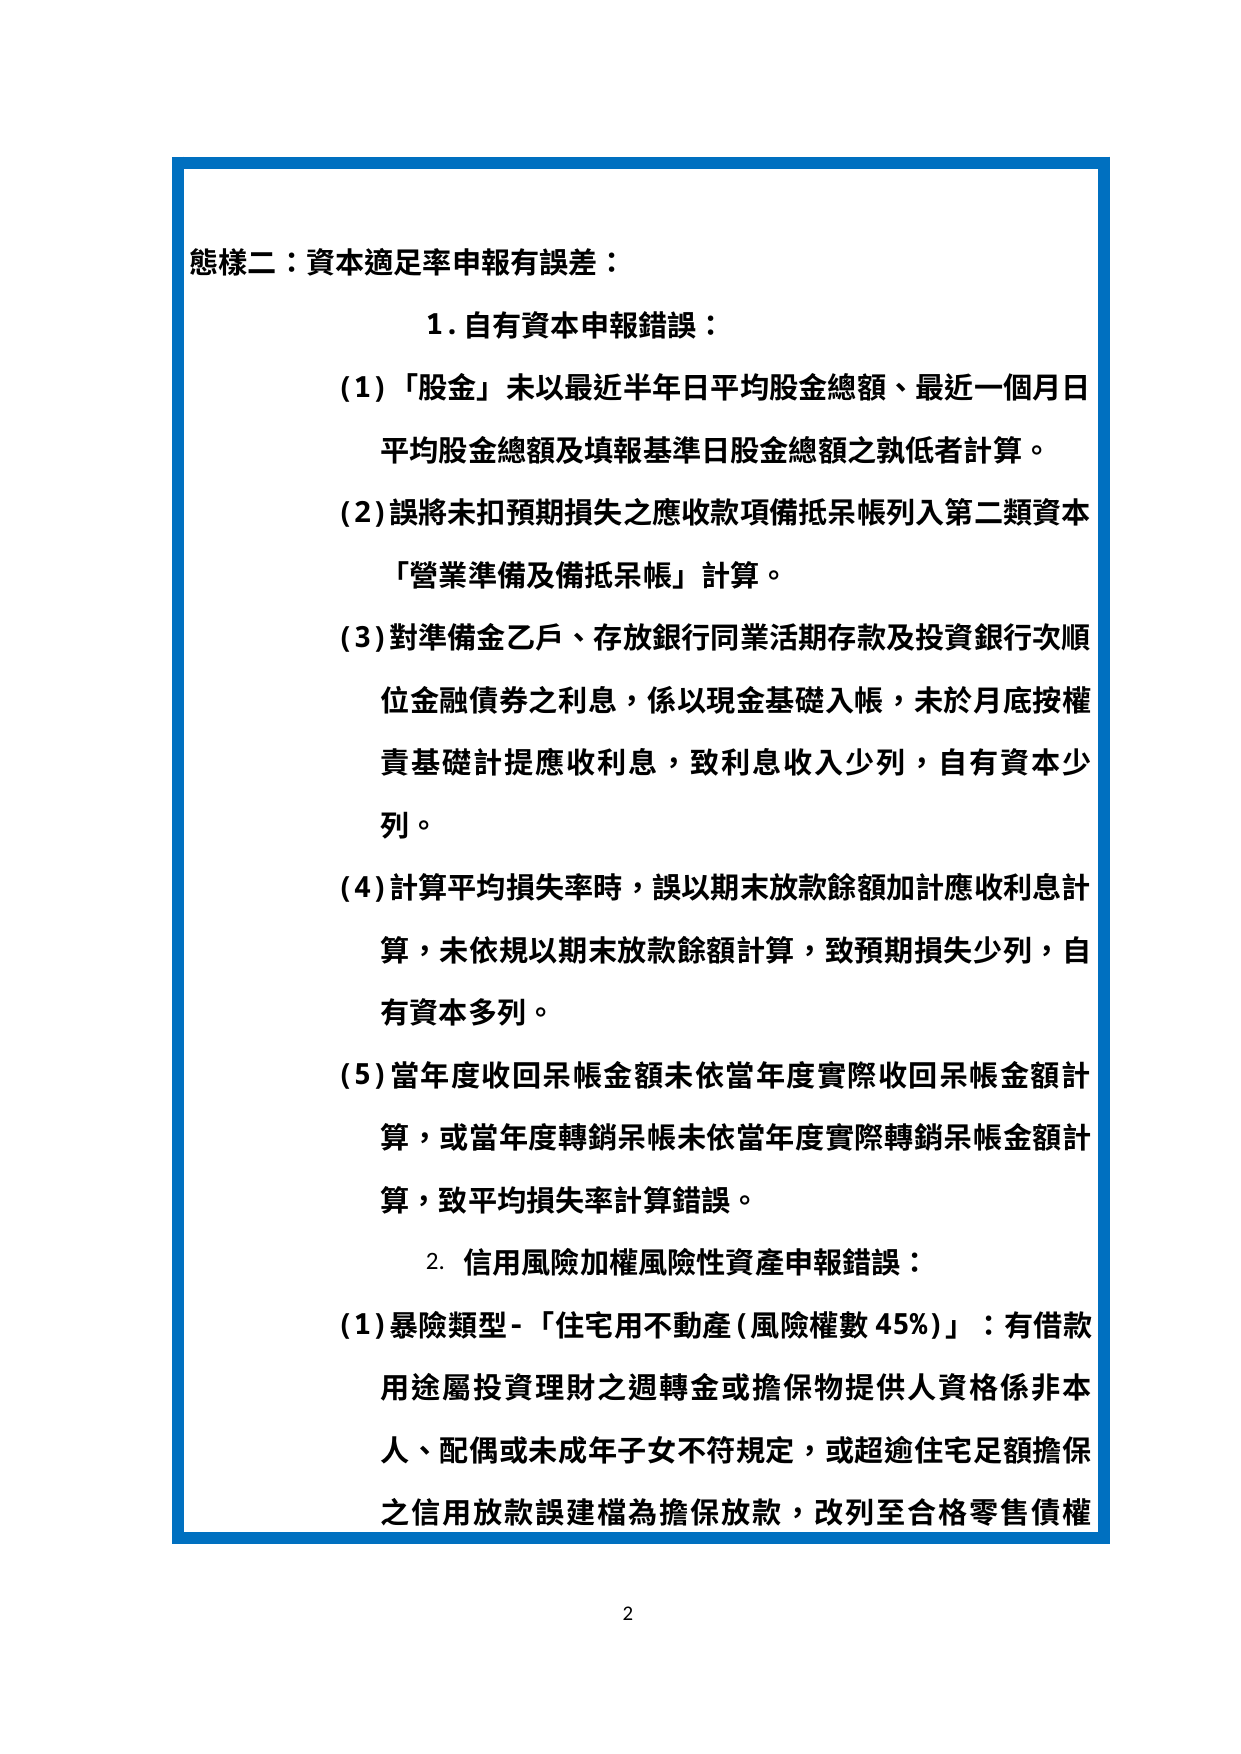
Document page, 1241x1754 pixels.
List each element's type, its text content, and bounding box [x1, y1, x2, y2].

table_header 態樣二：資本適足率申報有誤差： 自有資本申報錯誤： (1)「股金」未以最近半年日平均股金總額、最近一個月日平均股金總額及填報基準日股金總額之孰低者計算。 (2)誤將未扣預期損失之應收款項備抵呆帳列入第二類資本「營業準備及備抵呆帳」計算。 (3)對準備金乙戶、存放銀行同業活期存款及投資銀行次順位金融債券之利息，係以現金基礎入帳，未於月底按權責基礎計提應收利息，致利息收入少列，自有資本少列。 (4)計算平均損失率時，誤以期末放款餘額加計應收利息計算，未依規以期末放款餘額計算，致預期損失少列，自有資本多列。 (5)當年度收回呆帳金額未依當年度實際收回呆帳金額計算，或當年度轉銷呆帳未依當年度實際轉銷呆帳金額計算，致平均損失率計算錯誤。 信用風險加權風險性資產申報錯誤： (1)暴險類型-「住宅用不動產(風險權數45%)」：有借款用途屬投資理財之週轉金或擔保物提供人資格係非本人、配偶或未成年子女不符規定，或超逾住宅足額擔保之信用放款誤建檔為擔保放款，改列至合格零售債權(風險權數75%)或非合格零售債權(風險權數100%)。 (2)暴險類型-「零售債權(風險權數75%)」：漏未將放款之應收利息列入「零售組合之債權總額」計算，致「對單一交易對手暴險額加總不得超過零售資產組合之債權總額0.2%」計算有誤，歸戶後改適用「非合格零售債權」(風險權數100%)。 (3)暴險類型-「銀行債權」(風險權數20%)」：誤將3個月以上之銀行債權計入，改適用風險權數50%。 (4)暴險類型-「企業債權(風險權數100%)」：誤將屬中小企業之零售債權計入，改適用零售債權(風險權數75%)。 (5)誤將屬「銀行(含多邊開發銀行)債權」之存放銀行同業定期性存款之應收利息列為「其他資產」，或誤將「住宅用不動產」列為「零售債權」，致風險權數適用錯誤。 (6)對準備金乙戶、存放銀行同業活期存款及投資銀行次順位金融債券之利息，係以現金基礎入帳，未於月底按權責基礎計提應收利息，致相對應之風險性資產暴險額錯誤。 (7)對逾期超過90天以上之債權，未以各類放款備抵呆帳加計其沖銷數占逾期放款比率核算適用風險權數，致所適用資產暴險類型之風險權數錯誤。 作業風險應計提資本申報錯誤： (1)誤將屬特殊或異常項目(資產報廢損失、罰鍰等)自營業毛利扣除，致作業風險應計提資本少列。 (2)漏未將「備供出售金融資產已實現利益」屬金融資產股息紅利收入，列入營業毛利計算，致作業風險應計提資本少列。 (3)漏未扣除銀行簿備供出售金融資產之已實現出售損益，致營業毛利多列，作業風險應計提資本多列。 申報「FI225自有資本與風險性資產比率計算表」，所有項目金額均四捨五入至千元再乘以1,000元方式填報，未確實依正確金額填報。 未依「信用合作社採行新巴塞爾資本協定簡易標準法自有資本與風險性資產計算方法說明」規定訂定交易簿政策與程序，內部稽核亦尚未對遵循交易簿相關政策與程序之執行情形進行定期查核。 [184, 169, 1098, 1532]
